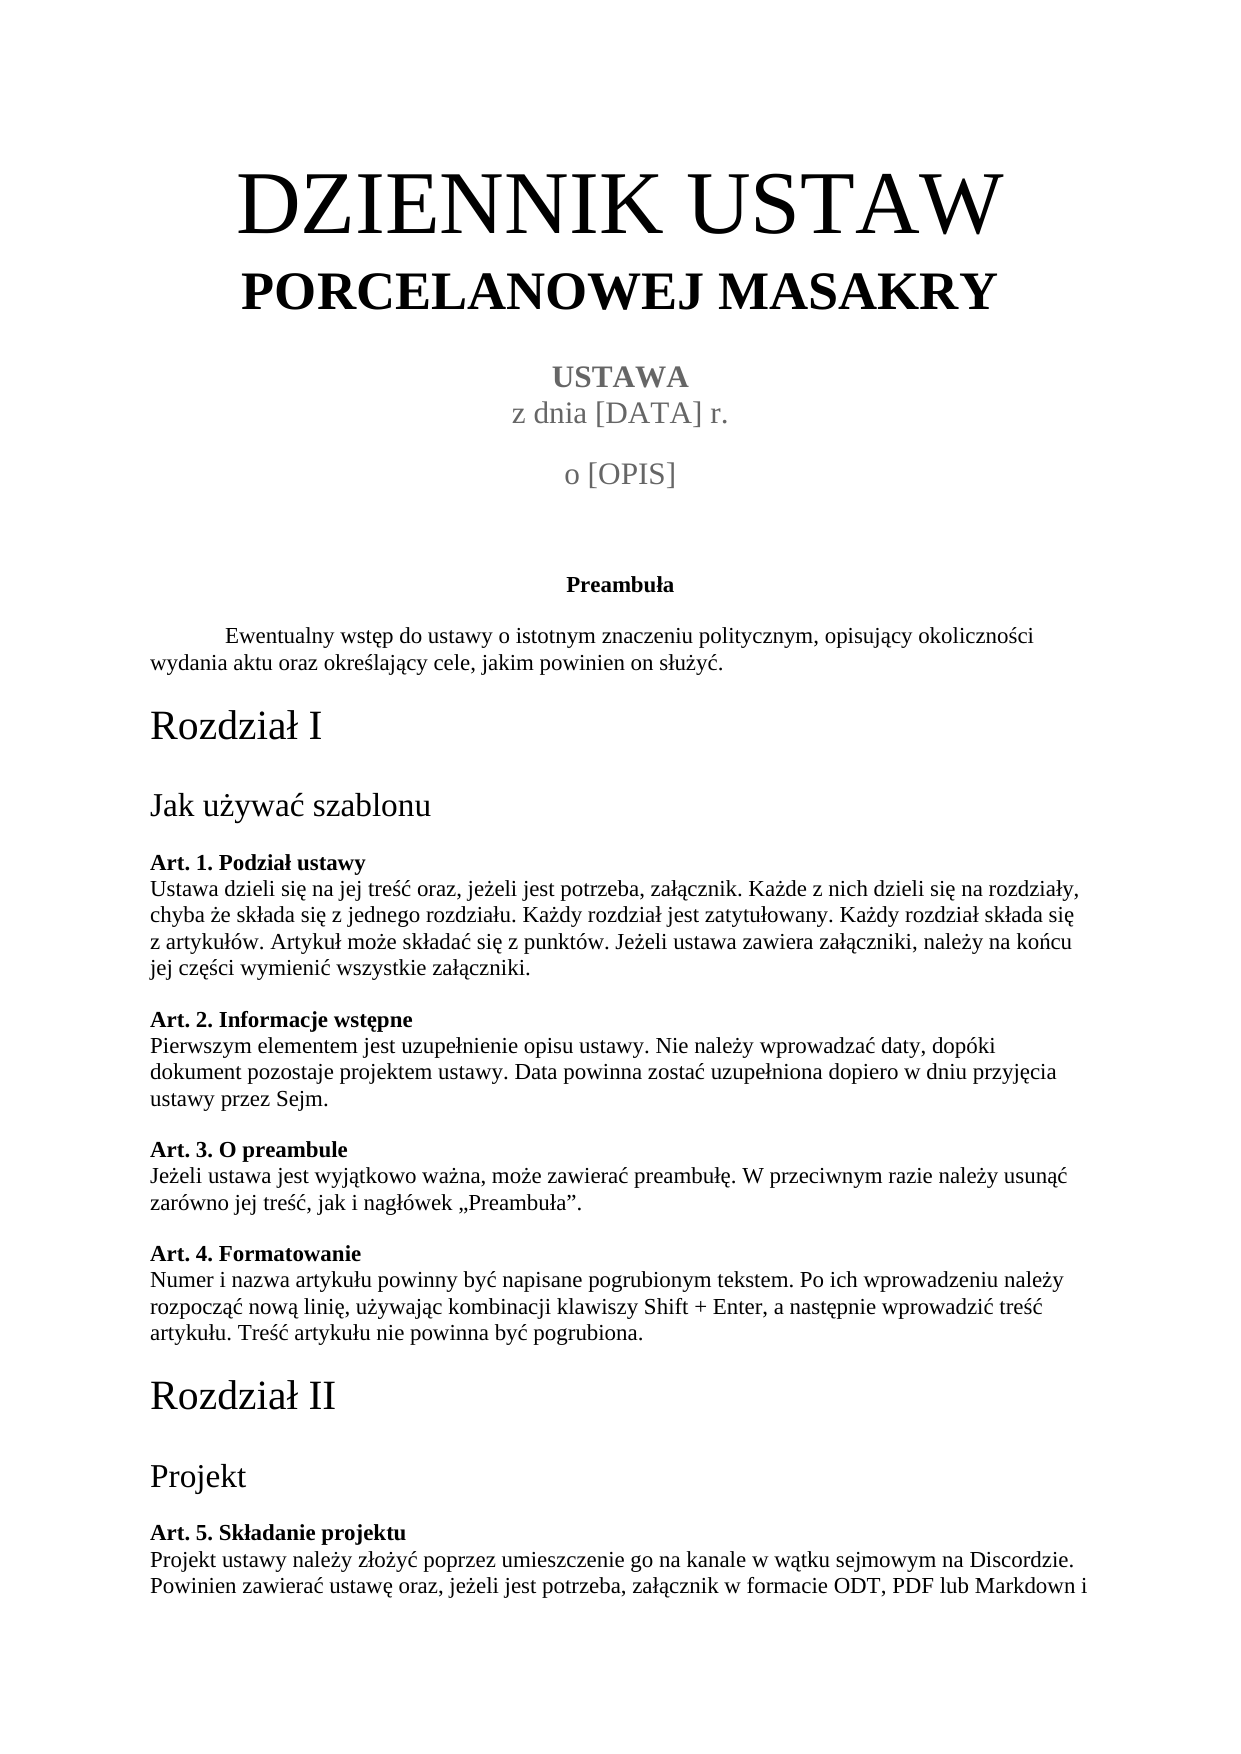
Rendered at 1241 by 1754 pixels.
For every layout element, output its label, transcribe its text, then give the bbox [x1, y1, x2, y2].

subtitle Rozdział II [150, 1371, 1090, 1418]
subtitle Rozdział I [150, 700, 1090, 748]
text Preambuła [150, 571, 1090, 597]
subtitle o [OPIS] [150, 455, 1090, 491]
title DZIENNIK USTAW [150, 150, 1090, 253]
text Art. 3. O preambule Jeżeli ustawa jest wyjątkowo ważna, może zawierać preambułę. W przeciwnym razie należy usunąć zarówno jej treść, jak i nagłówek „Preambuła”. [150, 1136, 1090, 1215]
subtitle Jak używać szablonu [150, 786, 1090, 824]
subtitle USTAWA z dnia [DATA] r. [150, 358, 1090, 430]
text Art. 2. Informacje wstępne Pierwszym elementem jest uzupełnienie opisu ustawy. Nie należy wprowadzać daty, dopóki dokument pozostaje projektem ustawy. Data powinna zostać uzupełniona dopiero w dniu przyjęcia ustawy przez Sejm. [150, 1006, 1090, 1111]
text Art. 1. Podział ustawy Ustawa dzieli się na jej treść oraz, jeżeli jest potrzeba, załącznik. Każde z nich dzieli się na rozdziały, chyba że składa się z jednego rozdziału. Każdy rozdział jest zatytułowany. Każdy rozdział składa się z artykułów. Artykuł może składać się z punktów. Jeżeli ustawa zawiera załączniki, należy na końcu jej części wymienić wszystkie załączniki. [150, 849, 1090, 981]
title PORCELANOWEJ MASAKRY [150, 259, 1090, 322]
text Art. 4. Formatowanie Numer i nazwa artykułu powinny być napisane pogrubionym tekstem. Po ich wprowadzeniu należy rozpocząć nową linię, używając kombinacji klawiszy Shift + Enter, a następnie wprowadzić treść artykułu. Treść artykułu nie powinna być pogrubiona. [150, 1240, 1090, 1346]
text Art. 5. Składanie projektu Projekt ustawy należy złożyć poprzez umieszczenie go na kanale w wątku sejmowym na Discordzie. Powinien zawierać ustawę oraz, jeżeli jest potrzeba, załącznik w formacie ODT, PDF lub Markdown i [150, 1519, 1090, 1598]
subtitle Projekt [150, 1456, 1090, 1494]
text Ewentualny wstęp do ustawy o istotnym znaczeniu politycznym, opisujący okoliczności wydania aktu oraz określający cele, jakim powinien on służyć. [150, 622, 1090, 675]
